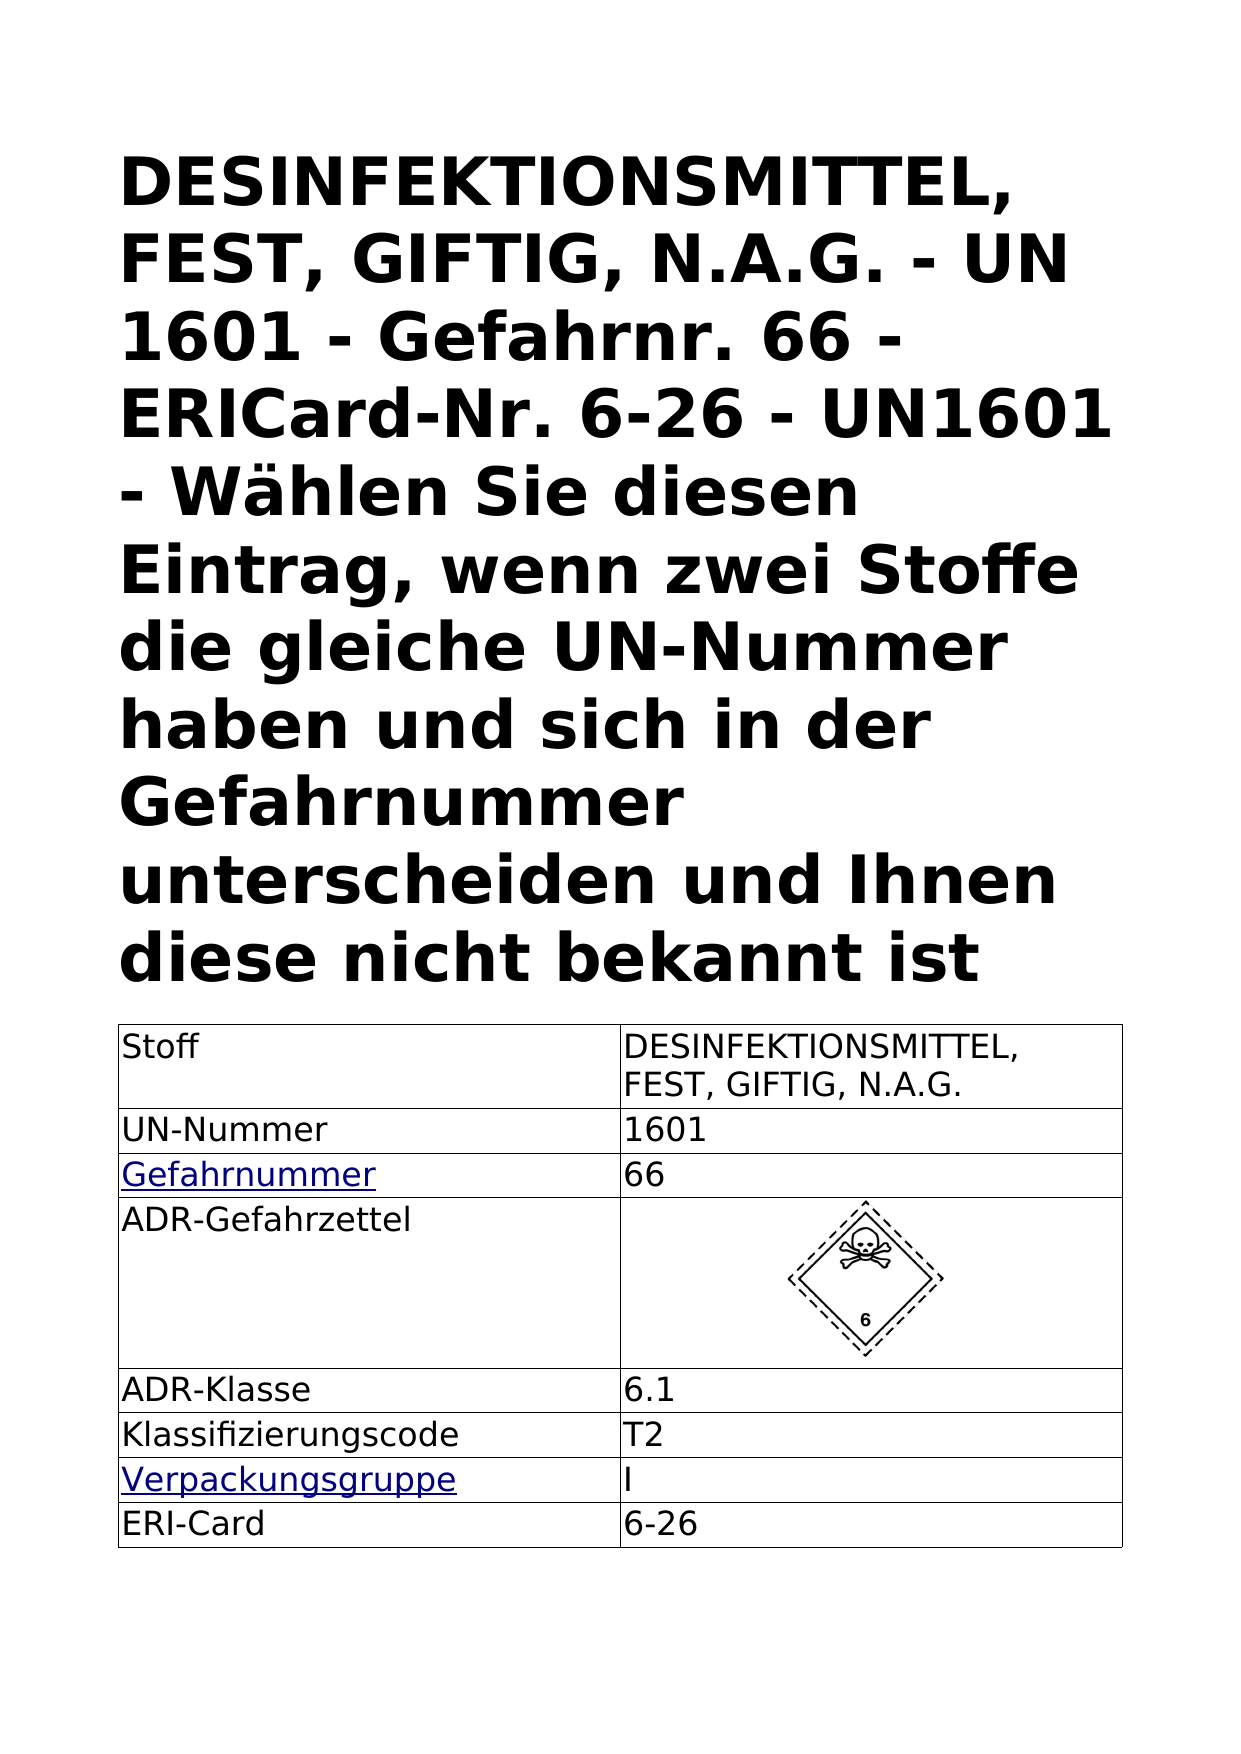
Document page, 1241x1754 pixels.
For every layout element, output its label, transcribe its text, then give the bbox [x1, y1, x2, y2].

table_cell UN-Nummer [119, 1109, 620, 1152]
table_cell 6.1 [621, 1369, 1122, 1412]
table_cell Klassifizierungscode [119, 1413, 620, 1457]
table_cell T2 [621, 1413, 1122, 1457]
table_cell Gefahrnummer [119, 1154, 620, 1197]
table_cell Verpackungsgruppe [119, 1458, 620, 1502]
table_header DESINFEKTIONSMITTEL, FEST, GIFTIG, N.A.G. [621, 1025, 1122, 1108]
table_cell ADR-Gefahrzettel [119, 1198, 620, 1367]
table_cell 1601 [621, 1109, 1122, 1152]
table_cell ERI-Card [119, 1503, 620, 1547]
subtitle DESINFEKTIONSMITTEL, FEST, GIFTIG, N.A.G. - UN 1601 - Gefahrnr. 66 - ERICard-Nr. 6-26 - UN1601 - Wählen Sie diesen Eintrag, wenn zwei Stoffe die gleiche UN-Nummer haben und sich in der Gefahrnummer unterscheiden und Ihnen diese nicht bekannt ist [118, 143, 1122, 997]
table_cell I [621, 1458, 1122, 1502]
table_cell 66 [621, 1154, 1122, 1197]
table_cell ADR-Klasse [119, 1369, 620, 1412]
table_header Stoff [119, 1025, 620, 1108]
picture [787, 1200, 944, 1357]
table_cell 6-26 [621, 1503, 1122, 1547]
table_cell [621, 1198, 1122, 1367]
